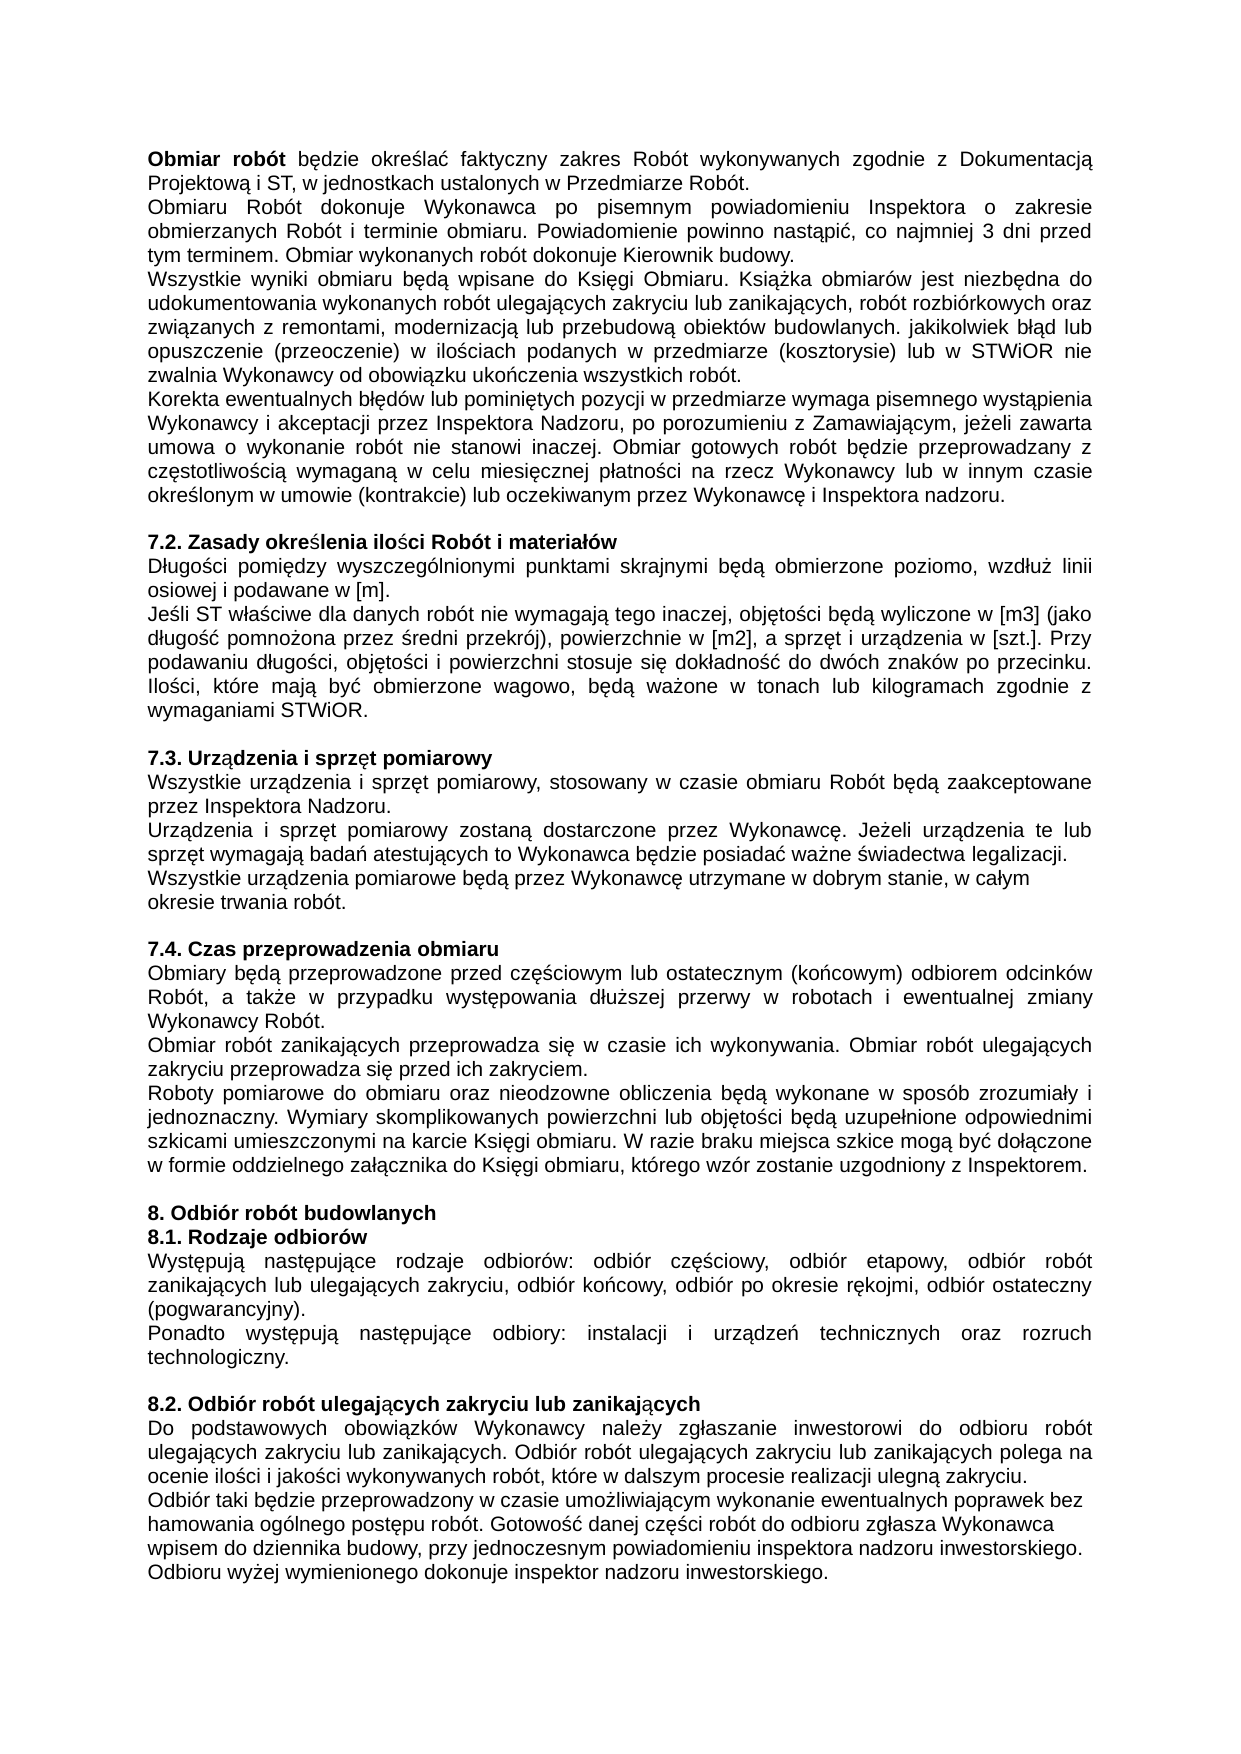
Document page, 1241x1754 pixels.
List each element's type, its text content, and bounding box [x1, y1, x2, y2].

text Wszystkie urządzenia i sprzęt pomiarowy, stosowany w czasie obmiaru Robót będą zaakceptowane przez Inspektora Nadzoru. [147, 770, 1093, 818]
list Rodzaje odbiorów [147, 1224, 1105, 1248]
text Odbiór taki będzie przeprowadzony w czasie umożliwiającym wykonanie ewentualnych poprawek bez hamowania ogólnego postępu robót. Gotowość danej części robót do odbioru zgłasza Wykonawca wpisem do dziennika budowy, przy jednoczesnym powiadomieniu inspektora nadzoru inwestorskiego. Odbioru wyżej wymienionego dokonuje inspektor nadzoru inwestorskiego. [147, 1488, 1105, 1584]
subtitle Odbiór robót ulegających zakryciu lub zanikających [147, 1392, 1105, 1416]
text Do podstawowych obowiązków Wykonawcy należy zgłaszanie inwestorowi do odbioru robót ulegających zakryciu lub zanikających. Odbiór robót ulegających zakryciu lub zanikających polega na ocenie ilości i jakości wykonywanych robót, które w dalszym procesie realizacji ulegną zakryciu. [147, 1416, 1093, 1488]
text Ponadto występują następujące odbiory: instalacji i urządzeń technicznych oraz rozruch technologiczny. [147, 1321, 1093, 1368]
text Jeśli ST właściwe dla danych robót nie wymagają tego inaczej, objętości będą wyliczone w [m3] (jako długość pomnożona przez średni przekrój), powierzchnie w [m2], a sprzęt i urządzenia w [szt.]. Przy podawaniu długości, objętości i powierzchni stosuje się dokładność do dwóch znaków po przecinku. Ilości, które mają być obmierzone wagowo, będą ważone w tonach lub kilogramach zgodnie z wymaganiami STWiOR. [147, 602, 1094, 722]
text Długości pomiędzy wyszczególnionymi punktami skrajnymi będą obmierzone poziomo, wzdłuż linii osiowej i podawane w [m]. [147, 554, 1093, 602]
text Korekta ewentualnych błędów lub pominiętych pozycji w przedmiarze wymaga pisemnego wystąpienia Wykonawcy i akceptacji przez Inspektora Nadzoru, po porozumieniu z Zamawiającym, jeżeli zawarta umowa o wykonanie robót nie stanowi inaczej. Obmiar gotowych robót będzie przeprowadzany z częstotliwością wymaganą w celu miesięcznej płatności na rzecz Wykonawcy lub w innym czasie określonym w umowie (kontrakcie) lub oczekiwanym przez Wykonawcę i Inspektora nadzoru. [147, 387, 1093, 506]
text Wszystkie wyniki obmiaru będą wpisane do Księgi Obmiaru. Książka obmiarów jest niezbędna do udokumentowania wykonanych robót ulegających zakryciu lub zanikających, robót rozbiórkowych oraz związanych z remontami, modernizacją lub przebudową obiektów budowlanych. jakikolwiek błąd lub opuszczenie (przeoczenie) w ilościach podanych w przedmiarze (kosztorysie) lub w STWiOR nie zwalnia Wykonawcy od obowiązku ukończenia wszystkich robót. [147, 267, 1093, 387]
text Obmiar robót będzie określać faktyczny zakres Robót wykonywanych zgodnie z Dokumentacją Projektową i ST, w jednostkach ustalonych w Przedmiarze Robót. [147, 147, 1093, 195]
text Wszystkie urządzenia pomiarowe będą przez Wykonawcę utrzymane w dobrym stanie, w całym okresie trwania robót. [147, 866, 1033, 913]
text Roboty pomiarowe do obmiaru oraz nieodzowne obliczenia będą wykonane w sposób zrozumiały i jednoznaczny. Wymiary skomplikowanych powierzchni lub objętości będą uzupełnione odpowiednimi szkicami umieszczonymi na karcie Księgi obmiaru. W razie braku miejsca szkice mogą być dołączone w formie oddzielnego załącznika do Księgi obmiaru, którego wzór zostanie uzgodniony z Inspektorem. [147, 1081, 1093, 1177]
subtitle Urządzenia i sprzęt pomiarowy [147, 745, 1105, 769]
text Urządzenia i sprzęt pomiarowy zostaną dostarczone przez Wykonawcę. Jeżeli urządzenia te lub sprzęt wymagają badań atestujących to Wykonawca będzie posiadać ważne świadectwa legalizacji. [147, 818, 1093, 866]
text Obmiaru Robót dokonuje Wykonawca po pisemnym powiadomieniu Inspektora o zakresie obmierzanych Robót i terminie obmiaru. Powiadomienie powinno nastąpić, co najmniej 3 dni przed tym terminem. Obmiar wykonanych robót dokonuje Kierownik budowy. [147, 195, 1093, 267]
subtitle Odbiór robót budowlanych [147, 1201, 1105, 1224]
text Obmiar robót zanikających przeprowadza się w czasie ich wykonywania. Obmiar robót ulegających zakryciu przeprowadza się przed ich zakryciem. [147, 1033, 1093, 1081]
subtitle Zasady określenia ilości Robót i materiałów [147, 530, 1105, 554]
text Występują następujące rodzaje odbiorów: odbiór częściowy, odbiór etapowy, odbiór robót zanikających lub ulegających zakryciu, odbiór końcowy, odbiór po okresie rękojmi, odbiór ostateczny (pogwarancyjny). [147, 1248, 1093, 1320]
text Obmiary będą przeprowadzone przed częściowym lub ostatecznym (końcowym) odbiorem odcinków Robót, a także w przypadku występowania dłuższej przerwy w robotach i ewentualnej zmiany Wykonawcy Robót. [147, 961, 1094, 1033]
subtitle Czas przeprowadzenia obmiaru [147, 937, 1105, 961]
